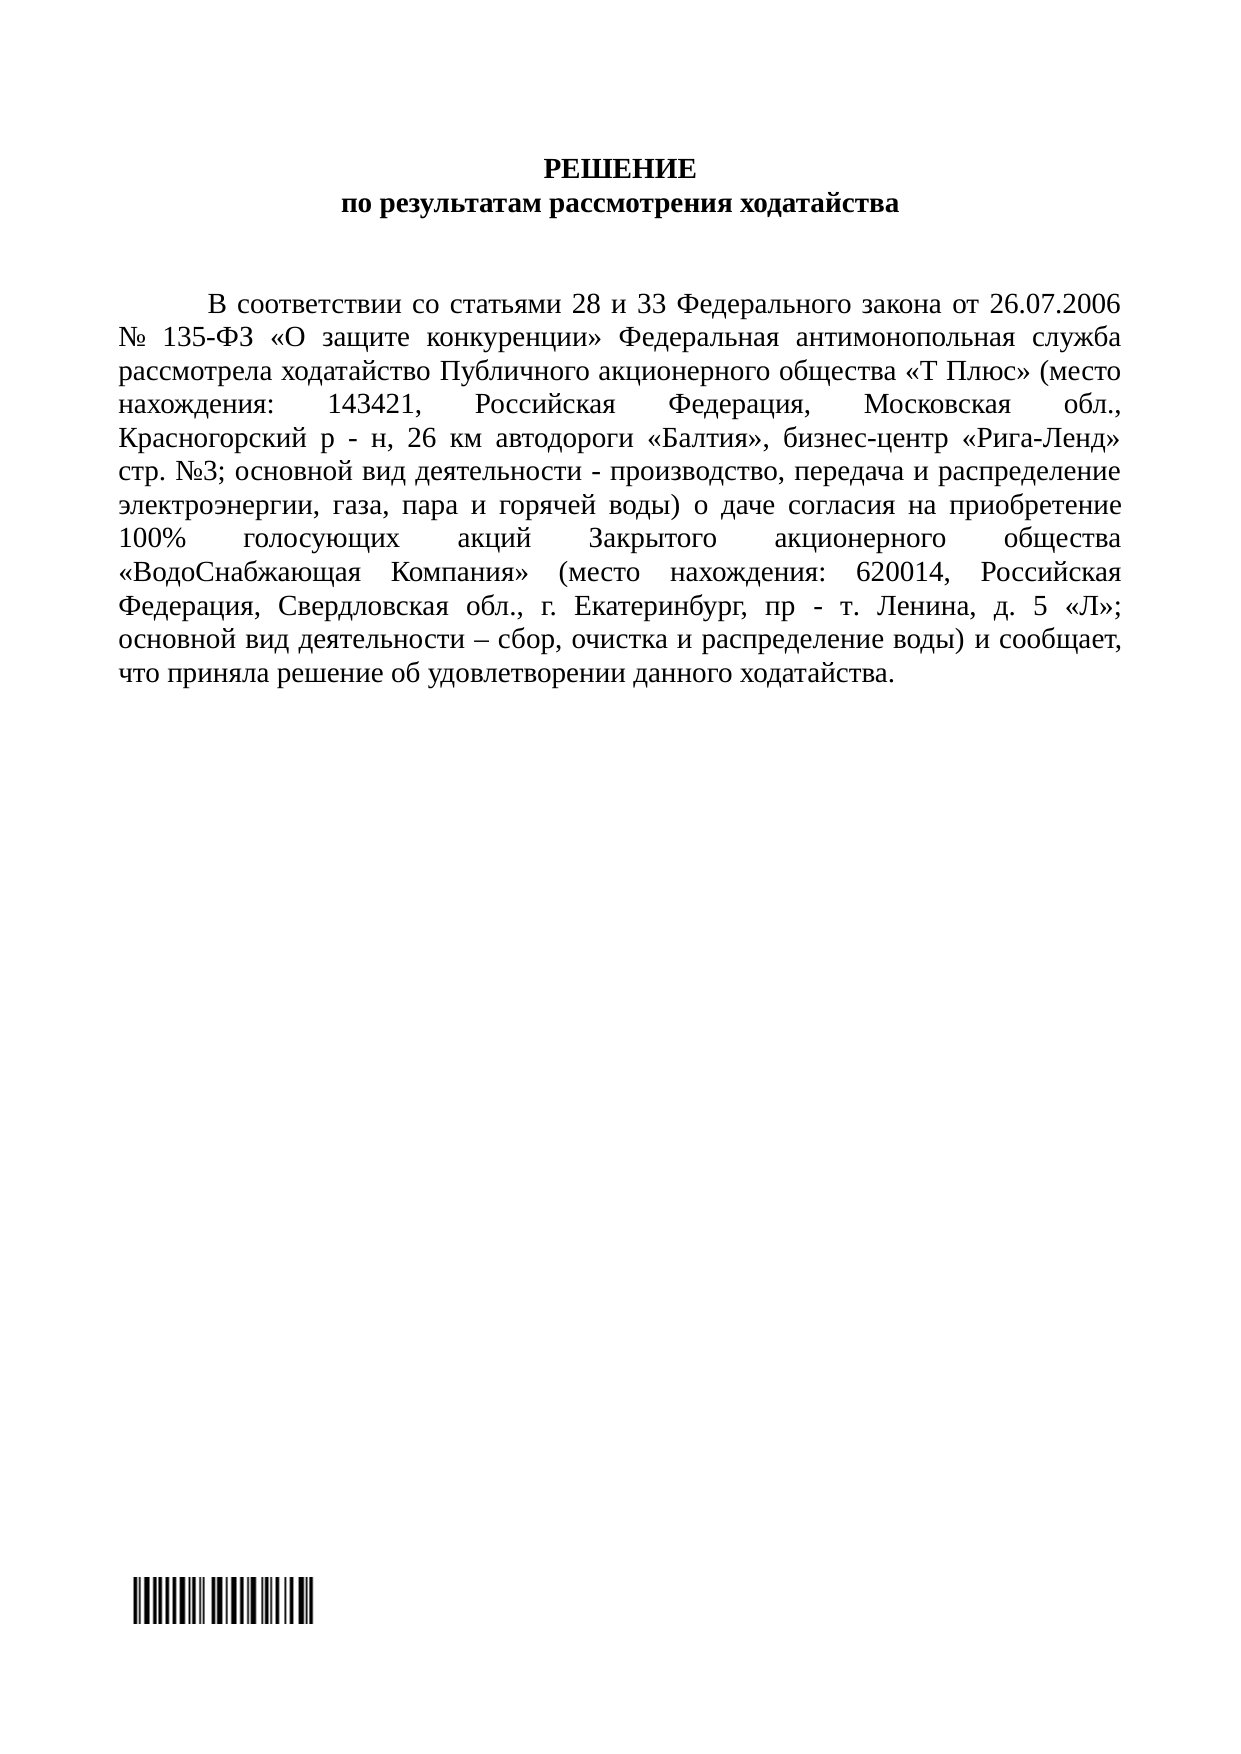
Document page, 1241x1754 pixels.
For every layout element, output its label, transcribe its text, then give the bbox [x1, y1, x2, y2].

picture [118, 1577, 331, 1624]
text В соответствии со статьями 28 и 33 Федерального закона от 26.07.2006 № 135-ФЗ «О защите конкуренции» Федеральная антимонопольная служба рассмотрела ходатайство Публичного акционерного общества «Т Плюс» (место нахождения: 143421, Российская Федерация, Московская обл., Красногорский р - н, 26 км автодороги «Балтия», бизнес-центр «Рига-Ленд» стр. №3; основной вид деятельности - производство, передача и распределение электроэнергии, газа, пара и горячей воды) о даче согласия на приобретение 100% голосующих акций Закрытого акционерного общества «ВодоСнабжающая Компания» (место нахождения: 620014, Российская Федерация, Свердловская обл., г. Екатеринбург, пр - т. Ленина, д. 5 «Л»; основной вид деятельности – сбор, очистка и распределение воды) и сообщает, что приняла решение об удовлетворении данного ходатайства. [118, 286, 1122, 688]
text РЕШЕНИЕ [118, 152, 1122, 185]
text по результатам рассмотрения ходатайства [118, 185, 1122, 219]
